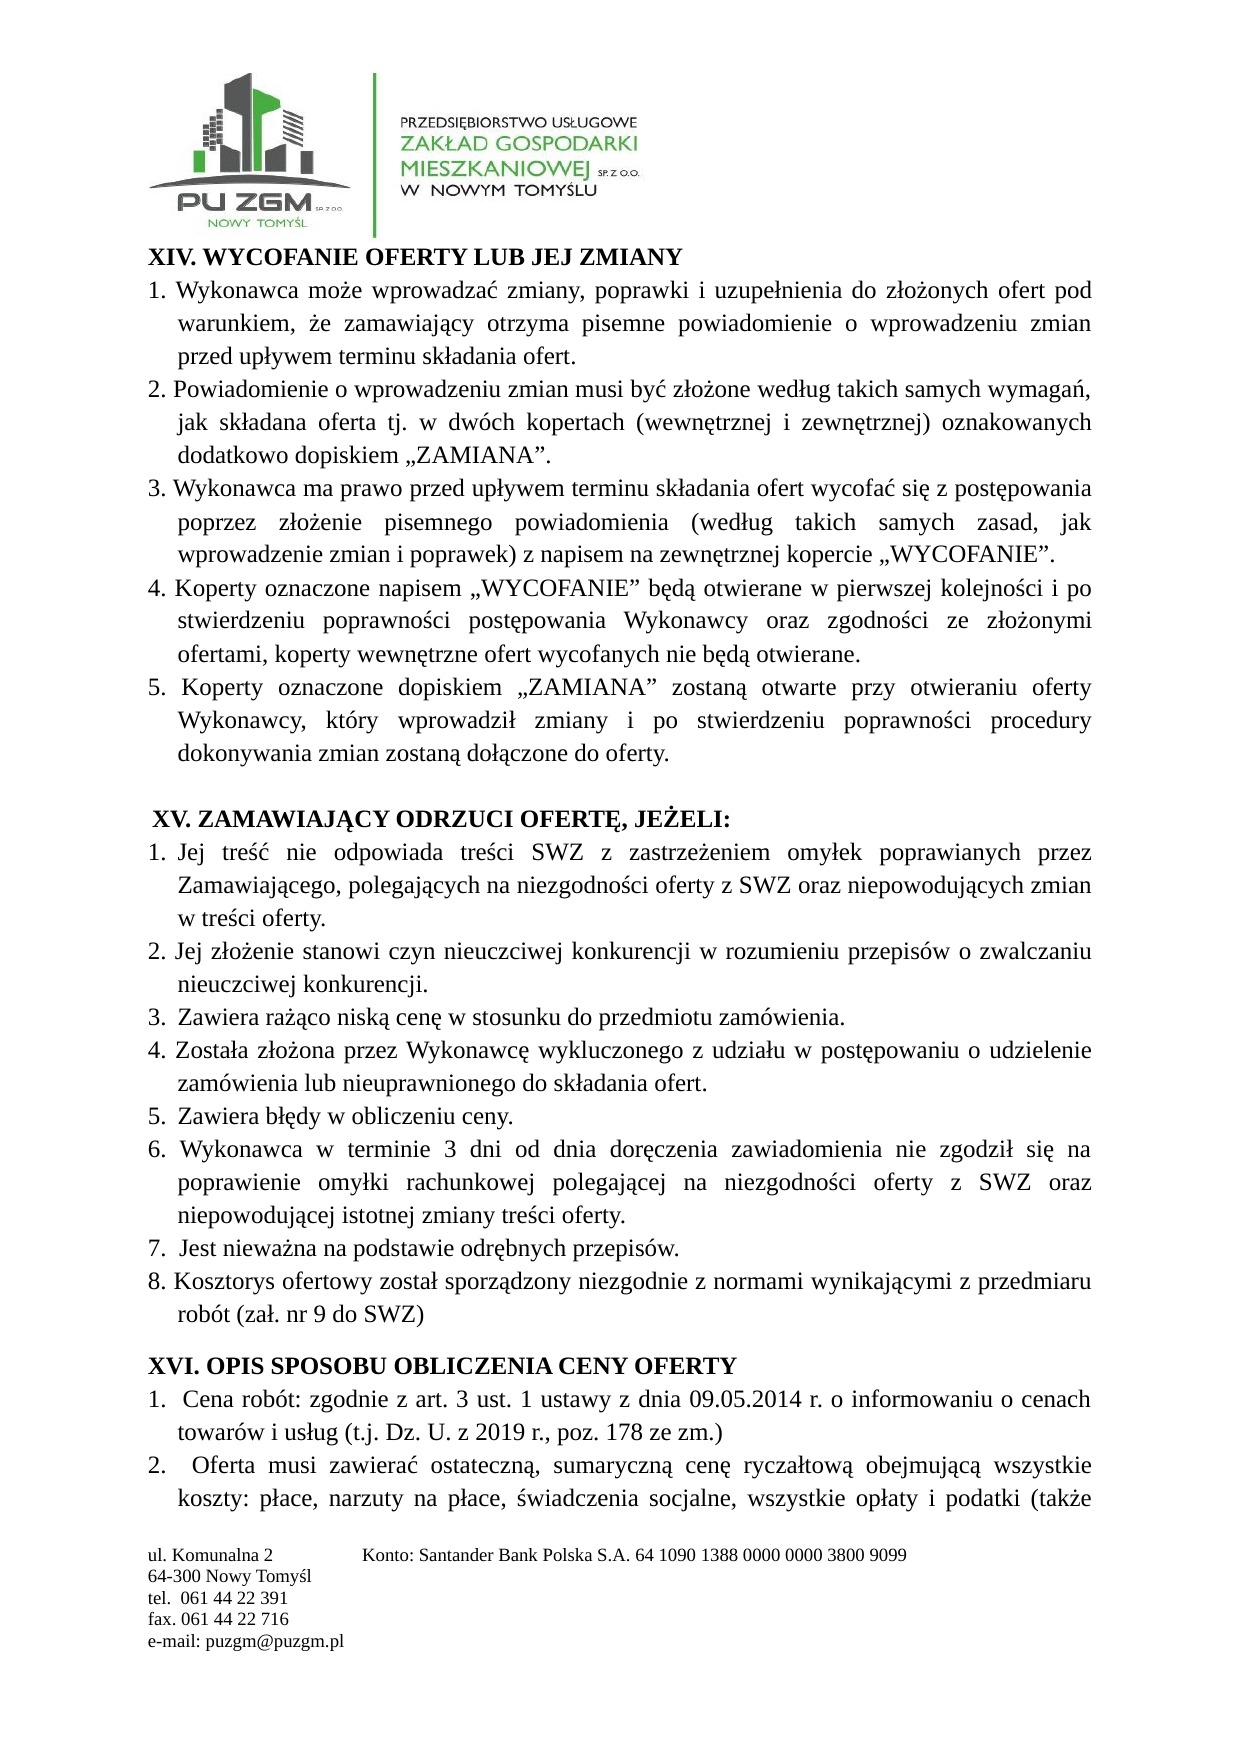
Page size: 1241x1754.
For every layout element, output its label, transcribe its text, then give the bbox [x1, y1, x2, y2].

text 4. Koperty oznaczone napisem „WYCOFANIE” będą otwierane w pierwszej kolejności i po stwierdzeniu poprawności postępowania Wykonawcy oraz zgodności ze złożonymi ofertami, koperty wewnętrzne ofert wycofanych nie będą otwierane. [148, 573, 1093, 667]
text 1. Cena robót: zgodnie z art. 3 ust. 1 ustawy z dnia 09.05.2014 r. o informowaniu o cenach towarów i usług (t.j. Dz. U. z 2019 r., poz. 178 ze zm.) [148, 1384, 1093, 1446]
picture [147, 73, 655, 243]
text XIV. WYCOFANIE OFERTY LUB JEJ ZMIANY [148, 242, 1093, 271]
text XVI. OPIS SPOSOBU OBLICZENIA CENY OFERTY [148, 1351, 1093, 1379]
text 2. Jej złożenie stanowi czyn nieuczciwej konkurencji w rozumieniu przepisów o zwalczaniu nieuczciwej konkurencji. [148, 936, 1093, 998]
text 5. Zawiera błędy w obliczeniu ceny. [148, 1101, 1093, 1130]
text 8. Kosztorys ofertowy został sporządzony niezgodnie z normami wynikającymi z przedmiaru robót (zał. nr 9 do SWZ) [148, 1266, 1093, 1328]
text 1. Wykonawca może wprowadzać zmiany, poprawki i uzupełnienia do złożonych ofert pod warunkiem, że zamawiający otrzyma pisemne powiadomienie o wprowadzeniu zmian przed upływem terminu składania ofert. [148, 275, 1093, 370]
text 4. Została złożona przez Wykonawcę wykluczonego z udziału w postępowaniu o udzielenie zamówienia lub nieuprawnionego do składania ofert. [148, 1035, 1093, 1097]
text 7. Jest nieważna na podstawie odrębnych przepisów. [148, 1233, 1093, 1262]
text 3. Wykonawca ma prawo przed upływem terminu składania ofert wycofać się z postępowania poprzez złożenie pisemnego powiadomienia (według takich samych zasad, jak wprowadzenie zmian i poprawek) z napisem na zewnętrznej kopercie „WYCOFANIE”. [148, 473, 1093, 568]
text 2. Powiadomienie o wprowadzeniu zmian musi być złożone według takich samych wymagań, jak składana oferta tj. w dwóch kopertach (wewnętrznej i zewnętrznej) oznakowanych dodatkowo dopiskiem „ZAMIANA”. [148, 374, 1093, 469]
text 3. Zawiera rażąco niską cenę w stosunku do przedmiotu zamówienia. [148, 1002, 1093, 1031]
text 2. Oferta musi zawierać ostateczną, sumaryczną cenę ryczałtową obejmującą wszystkie koszty: płace, narzuty na płace, świadczenia socjalne, wszystkie opłaty i podatki (także [148, 1450, 1093, 1512]
text XV. ZAMAWIAJĄCY ODRZUCI OFERTĘ, JEŻELI: [152, 804, 1093, 832]
text 1. Jej treść nie odpowiada treści SWZ z zastrzeżeniem omyłek poprawianych przez Zamawiającego, polegających na niezgodności oferty z SWZ oraz niepowodujących zmian w treści oferty. [148, 837, 1093, 932]
text 6. Wykonawca w terminie 3 dni od dnia doręczenia zawiadomienia nie zgodził się na poprawienie omyłki rachunkowej polegającej na niezgodności oferty z SWZ oraz niepowodującej istotnej zmiany treści oferty. [148, 1134, 1093, 1229]
text 5. Koperty oznaczone dopiskiem „ZAMIANA” zostaną otwarte przy otwieraniu oferty Wykonawcy, który wprowadził zmiany i po stwierdzeniu poprawności procedury dokonywania zmian zostaną dołączone do oferty. [148, 672, 1093, 766]
